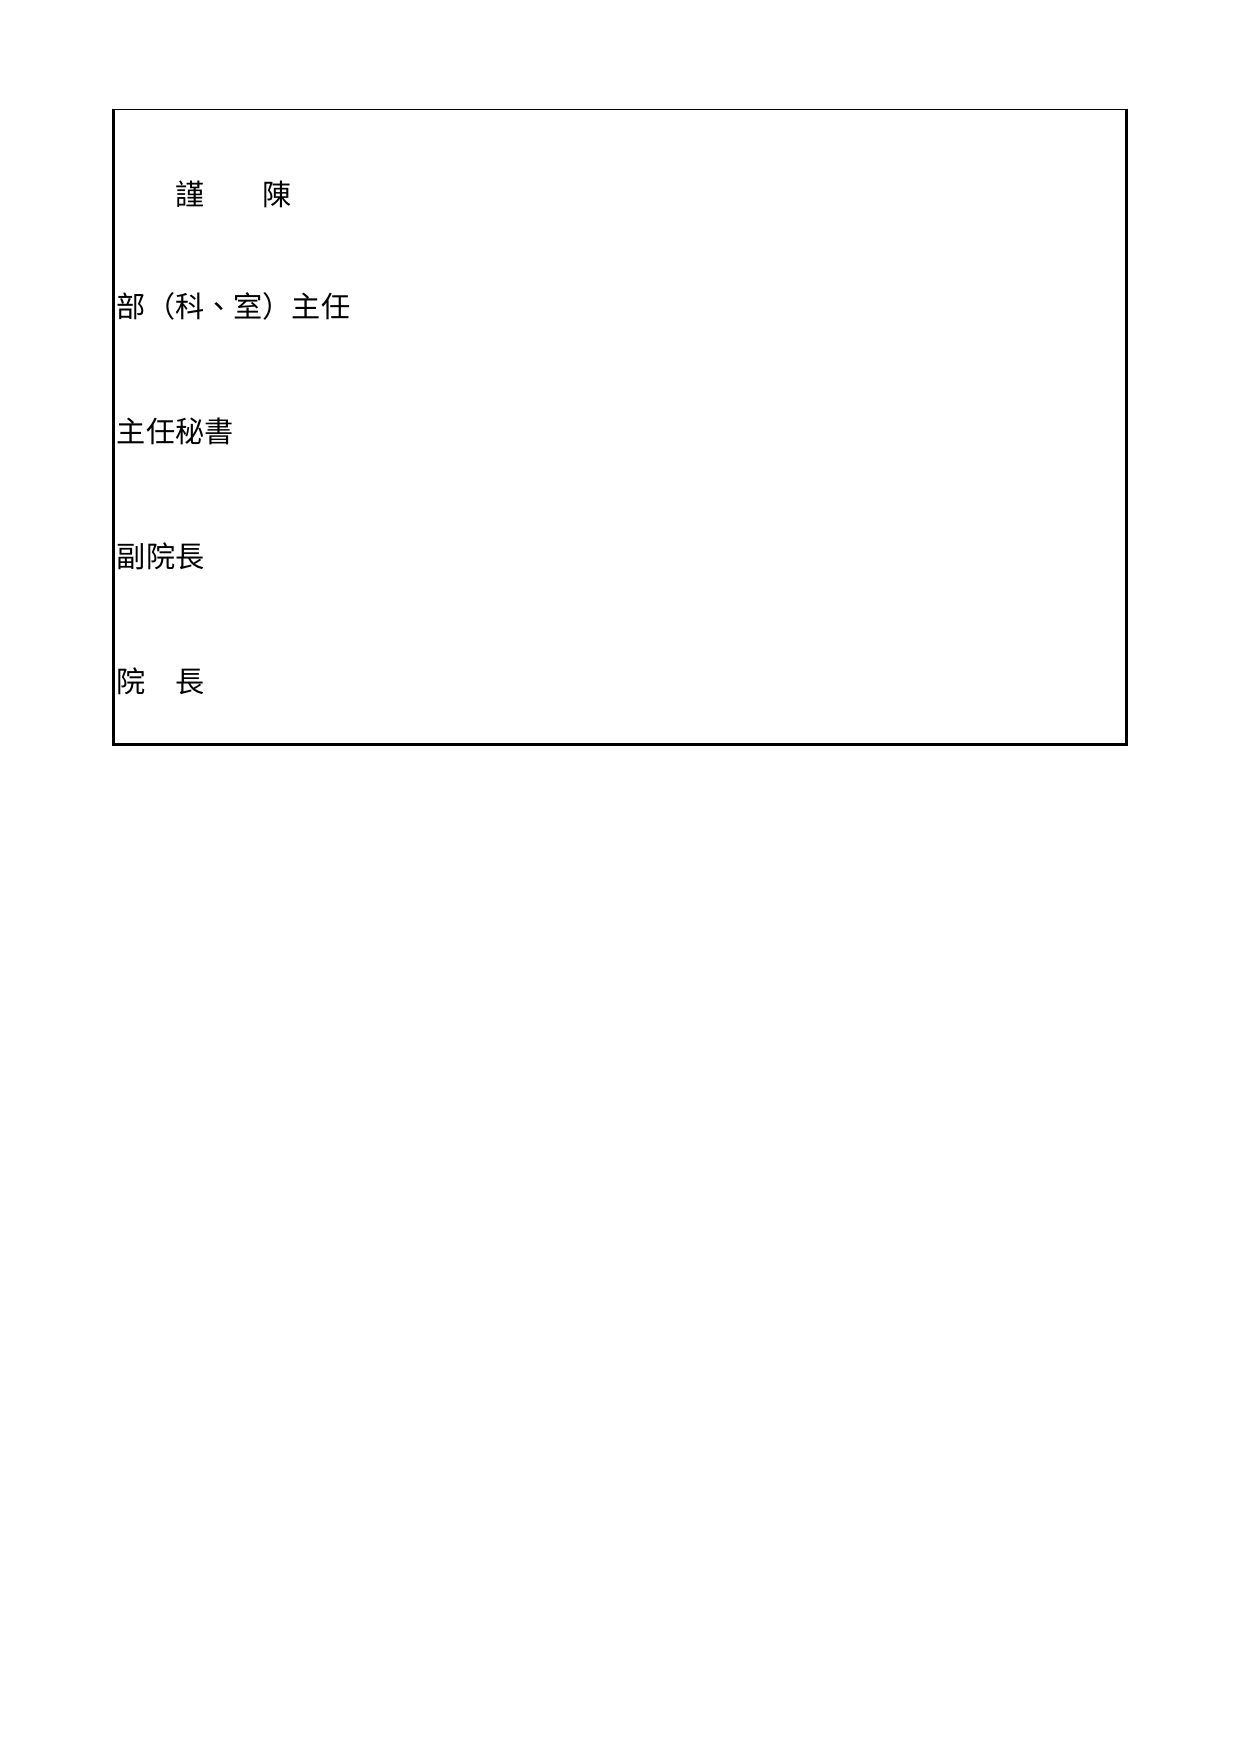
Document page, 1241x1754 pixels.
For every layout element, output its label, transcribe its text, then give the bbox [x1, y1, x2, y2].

table_cell 謹 陳 部（科、室）主任 主任秘書 副院長 院 長 [115, 110, 1125, 742]
